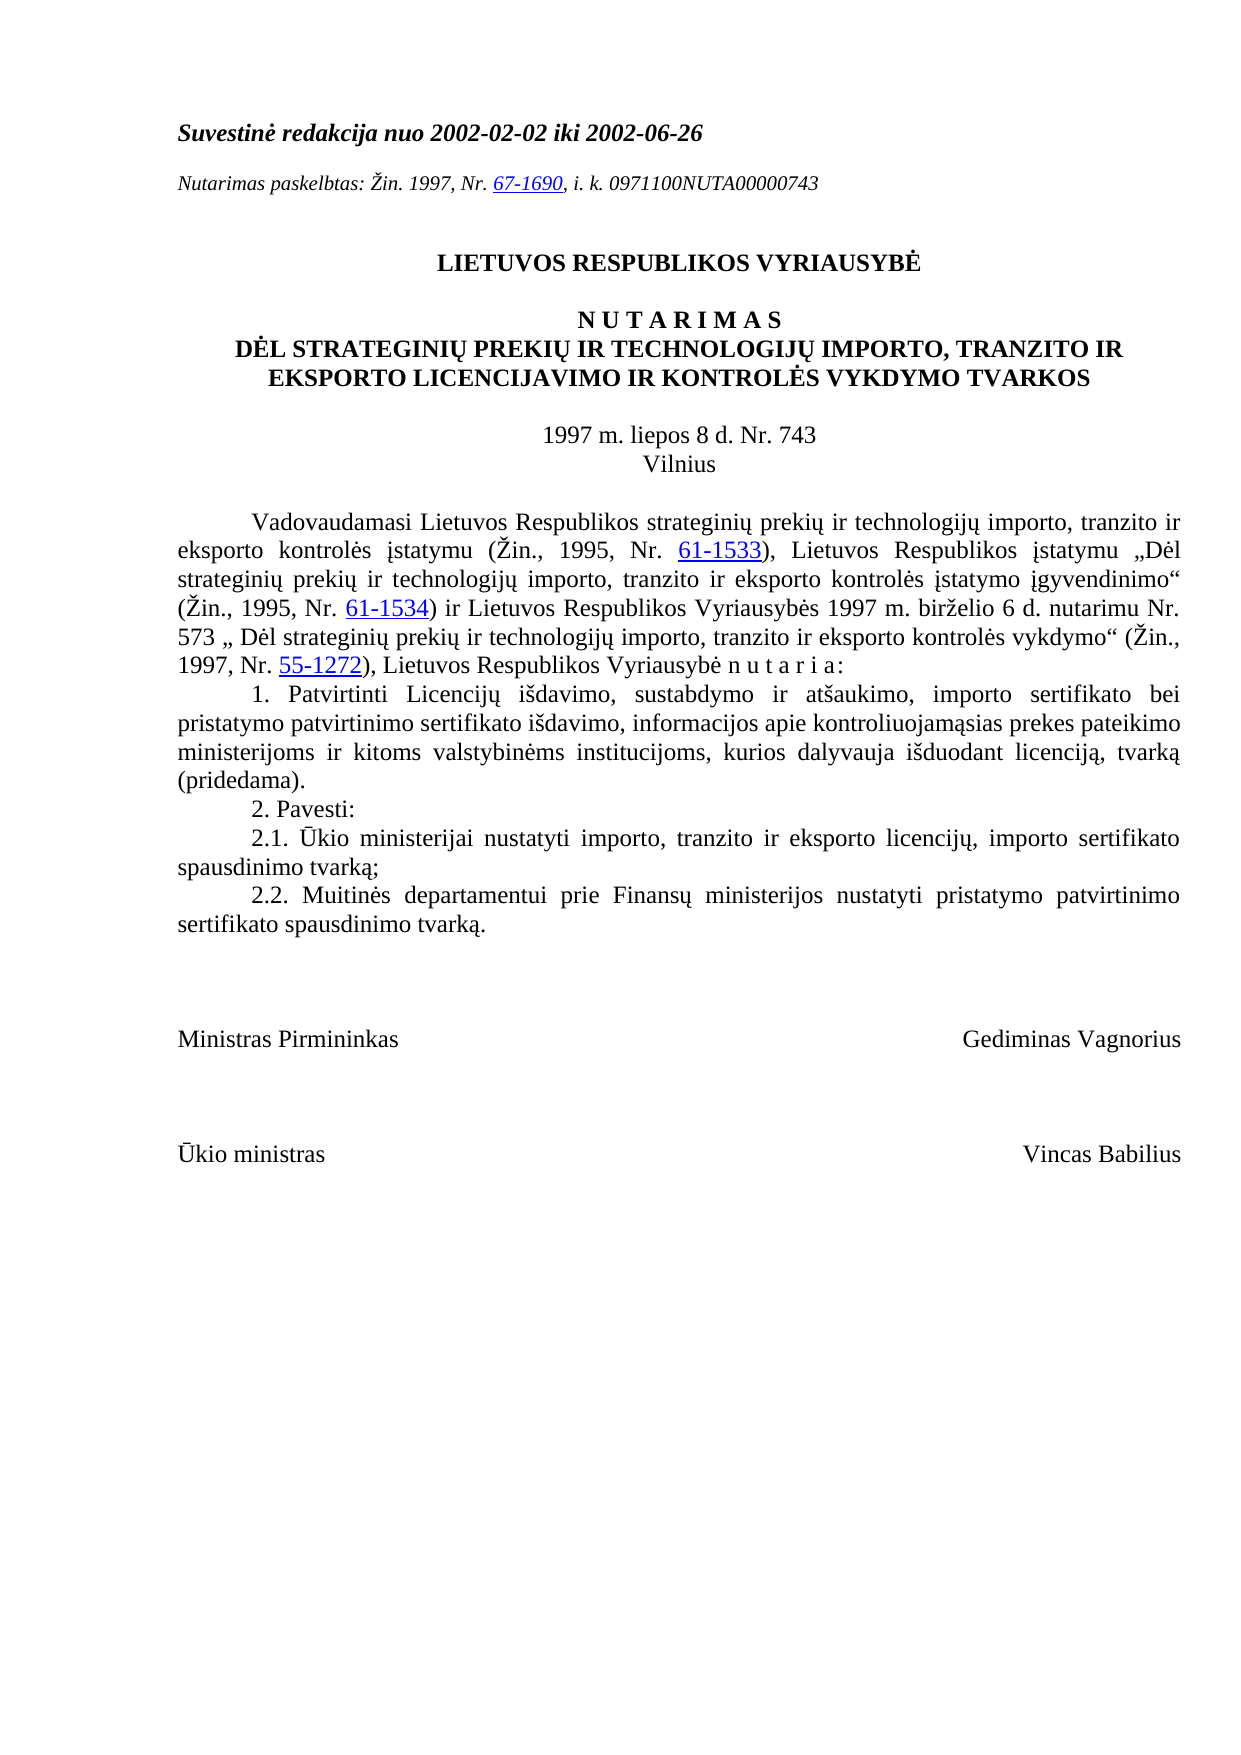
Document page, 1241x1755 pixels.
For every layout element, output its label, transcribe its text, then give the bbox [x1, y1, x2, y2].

text LIETUVOS RESPUBLIKOS VYRIAUSYBĖ [177, 248, 1181, 277]
text Ūkio ministras Vincas Babilius [177, 1139, 1181, 1168]
text Suvestinė redakcija nuo 2002-02-02 iki 2002-06-26 [177, 118, 1181, 147]
text DĖL STRATEGINIŲ PREKIŲ IR TECHNOLOGIJŲ IMPORTO, TRANZITO IR EKSPORTO LICENCIJAVIMO IR KONTROLĖS VYKDYMO TVARKOS [177, 334, 1181, 392]
text Vadovaudamasi Lietuvos Respublikos strateginių prekių ir technologijų importo, tranzito ir eksporto kontrolės įstatymu (Žin., 1995, Nr. 61-1533), Lietuvos Respublikos įstatymu „Dėl strateginių prekių ir technologijų importo, tranzito ir eksporto kontrolės įstatymo įgyvendinimo“ (Žin., 1995, Nr. 61-1534) ir Lietuvos Respublikos Vyriausybės 1997 m. birželio 6 d. nutarimu Nr. 573 „ Dėl strateginių prekių ir technologijų importo, tranzito ir eksporto kontrolės vykdymo“ (Žin., 1997, Nr. 55-1272), Lietuvos Respublikos Vyriausybė nutaria: [177, 507, 1181, 679]
text 2. Pavesti: [177, 794, 1181, 823]
text Nutarimas paskelbtas: Žin. 1997, Nr. 67-1690, i. k. 0971100NUTA00000743 [177, 171, 1181, 195]
text N U T A R I M A S [177, 305, 1181, 334]
text 2.1. Ūkio ministerijai nustatyti importo, tranzito ir eksporto licencijų, importo sertifikato spausdinimo tvarką; [177, 823, 1181, 880]
text Ministras Pirmininkas Gediminas Vagnorius [177, 1024, 1181, 1053]
text Vilnius [177, 449, 1181, 478]
text 2.2. Muitinės departamentui prie Finansų ministerijos nustatyti pristatymo patvirtinimo sertifikato spausdinimo tvarką. [177, 880, 1181, 938]
text 1. Patvirtinti Licencijų išdavimo, sustabdymo ir atšaukimo, importo sertifikato bei pristatymo patvirtinimo sertifikato išdavimo, informacijos apie kontroliuojamąsias prekes pateikimo ministerijoms ir kitoms valstybinėms institucijoms, kurios dalyvauja išduodant licenciją, tvarką (pridedama). [177, 679, 1181, 794]
text 1997 m. liepos 8 d. Nr. 743 [177, 420, 1181, 449]
